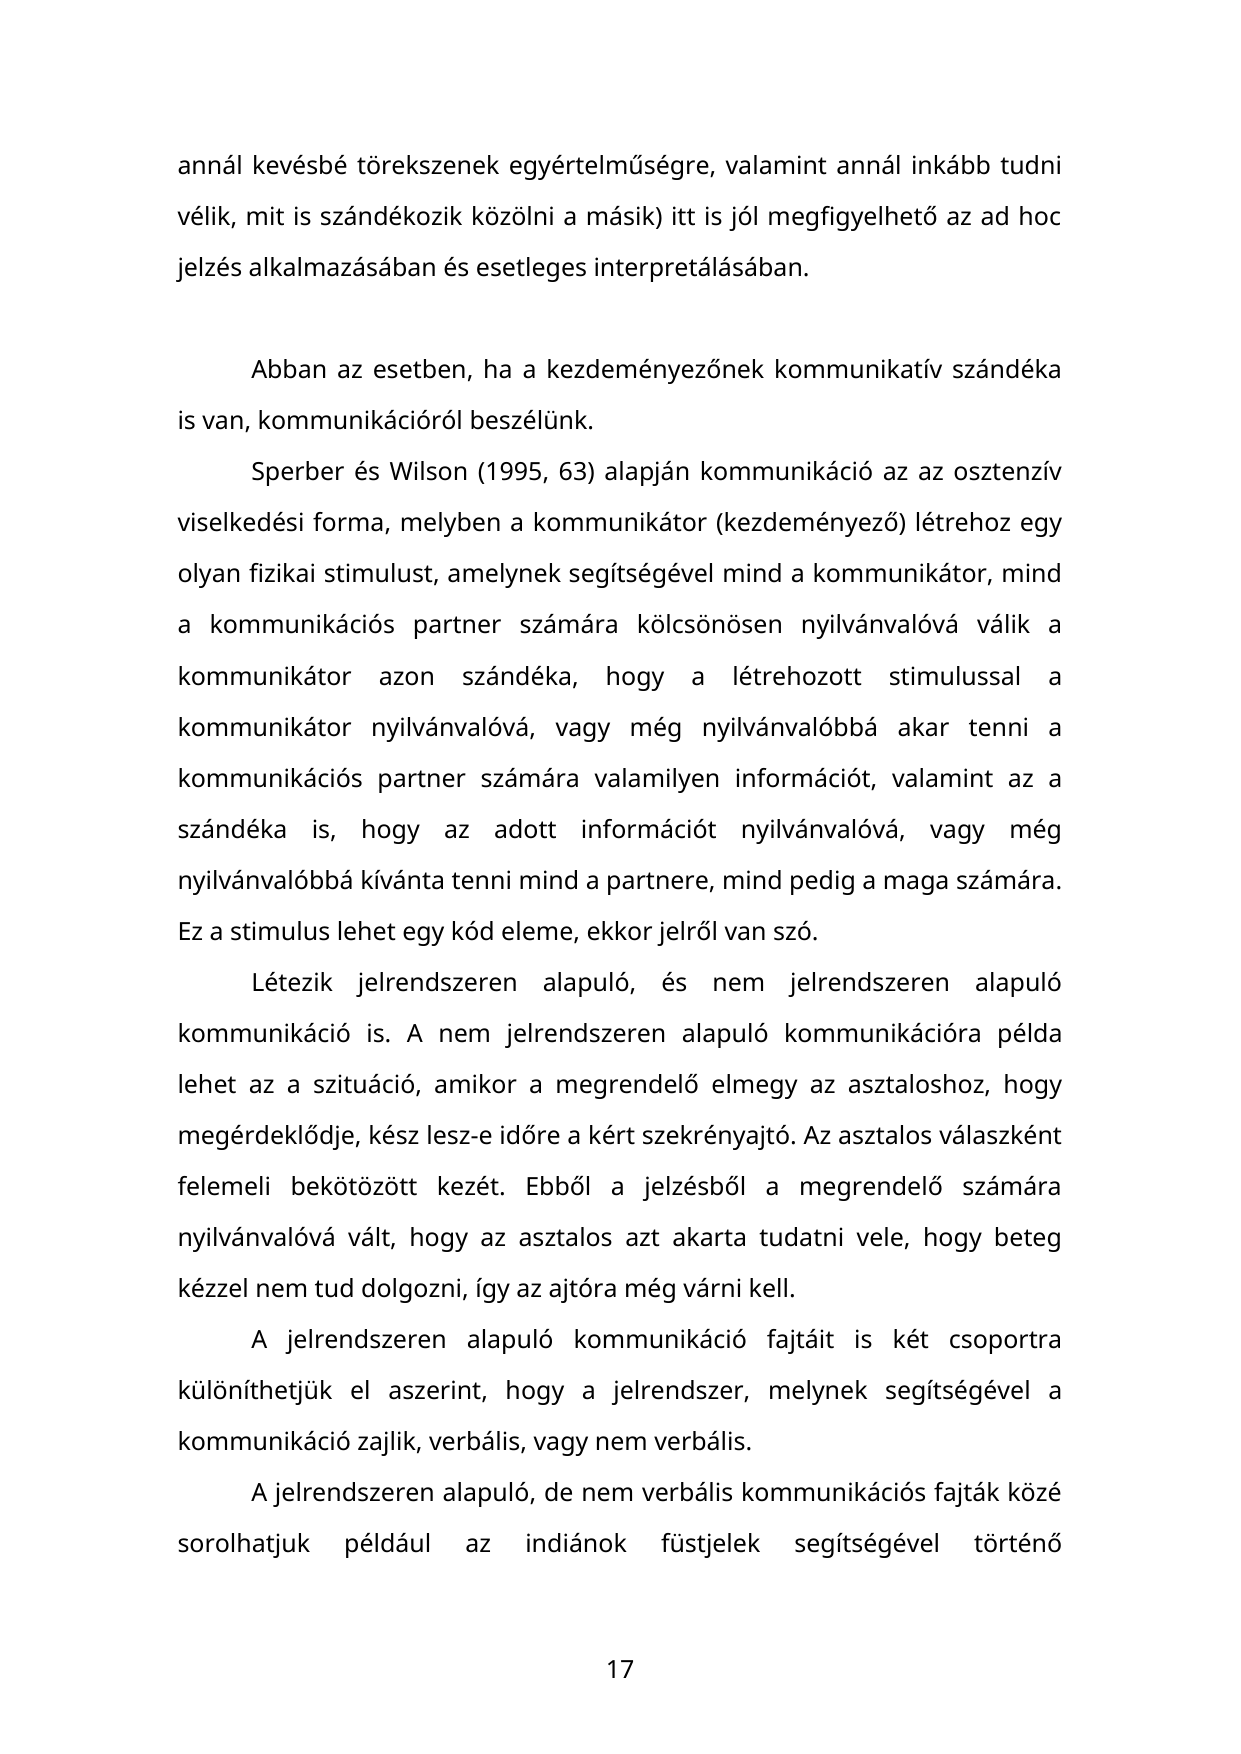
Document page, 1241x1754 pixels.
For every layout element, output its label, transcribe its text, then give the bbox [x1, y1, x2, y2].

text A jelrendszeren alapuló, de nem verbális kommunikációs fajták közé sorolhatjuk például az indiánok füstjelek segítségével történő [177, 1475, 1063, 1560]
text A jelrendszeren alapuló kommunikáció fajtáit is két csoportra különíthetjük el aszerint, hogy a jelrendszer, melynek segítségével a kommunikáció zajlik, verbális, vagy nem verbális. [177, 1322, 1063, 1458]
text Sperber és Wilson (1995, 63) alapján kommunikáció az az osztenzív viselkedési forma, melyben a kommunikátor (kezdeményező) létrehoz egy olyan fizikai stimulust, amelynek segítségével mind a kommunikátor, mind a kommunikációs partner számára kölcsönösen nyilvánvalóvá válik a kommunikátor azon szándéka, hogy a létrehozott stimulussal a kommunikátor nyilvánvalóvá, vagy még nyilvánvalóbbá akar tenni a kommunikációs partner számára valamilyen információt, valamint az a szándéka is, hogy az adott információt nyilvánvalóvá, vagy még nyilvánvalóbbá kívánta tenni mind a partnere, mind pedig a maga számára. Ez a stimulus lehet egy kód eleme, ekkor jelről van szó. [177, 454, 1063, 947]
text Abban az esetben, ha a kezdeményezőnek kommunikatív szándéka is van, kommunikációról beszélünk. [177, 352, 1063, 437]
text annál kevésbé törekszenek egyértelműségre, valamint annál inkább tudni vélik, mit is szándékozik közölni a másik) itt is jól megfigyelhető az ad hoc jelzés alkalmazásában és esetleges interpretálásában. [177, 148, 1063, 284]
text Létezik jelrendszeren alapuló, és nem jelrendszeren alapuló kommunikáció is. A nem jelrendszeren alapuló kommunikációra példa lehet az a szituáció, amikor a megrendelő elmegy az asztaloshoz, hogy megérdeklődje, kész lesz-e időre a kért szekrényajtó. Az asztalos válaszként felemeli bekötözött kezét. Ebből a jelzésből a megrendelő számára nyilvánvalóvá vált, hogy az asztalos azt akarta tudatni vele, hogy beteg kézzel nem tud dolgozni, így az ajtóra még várni kell. [177, 964, 1063, 1305]
